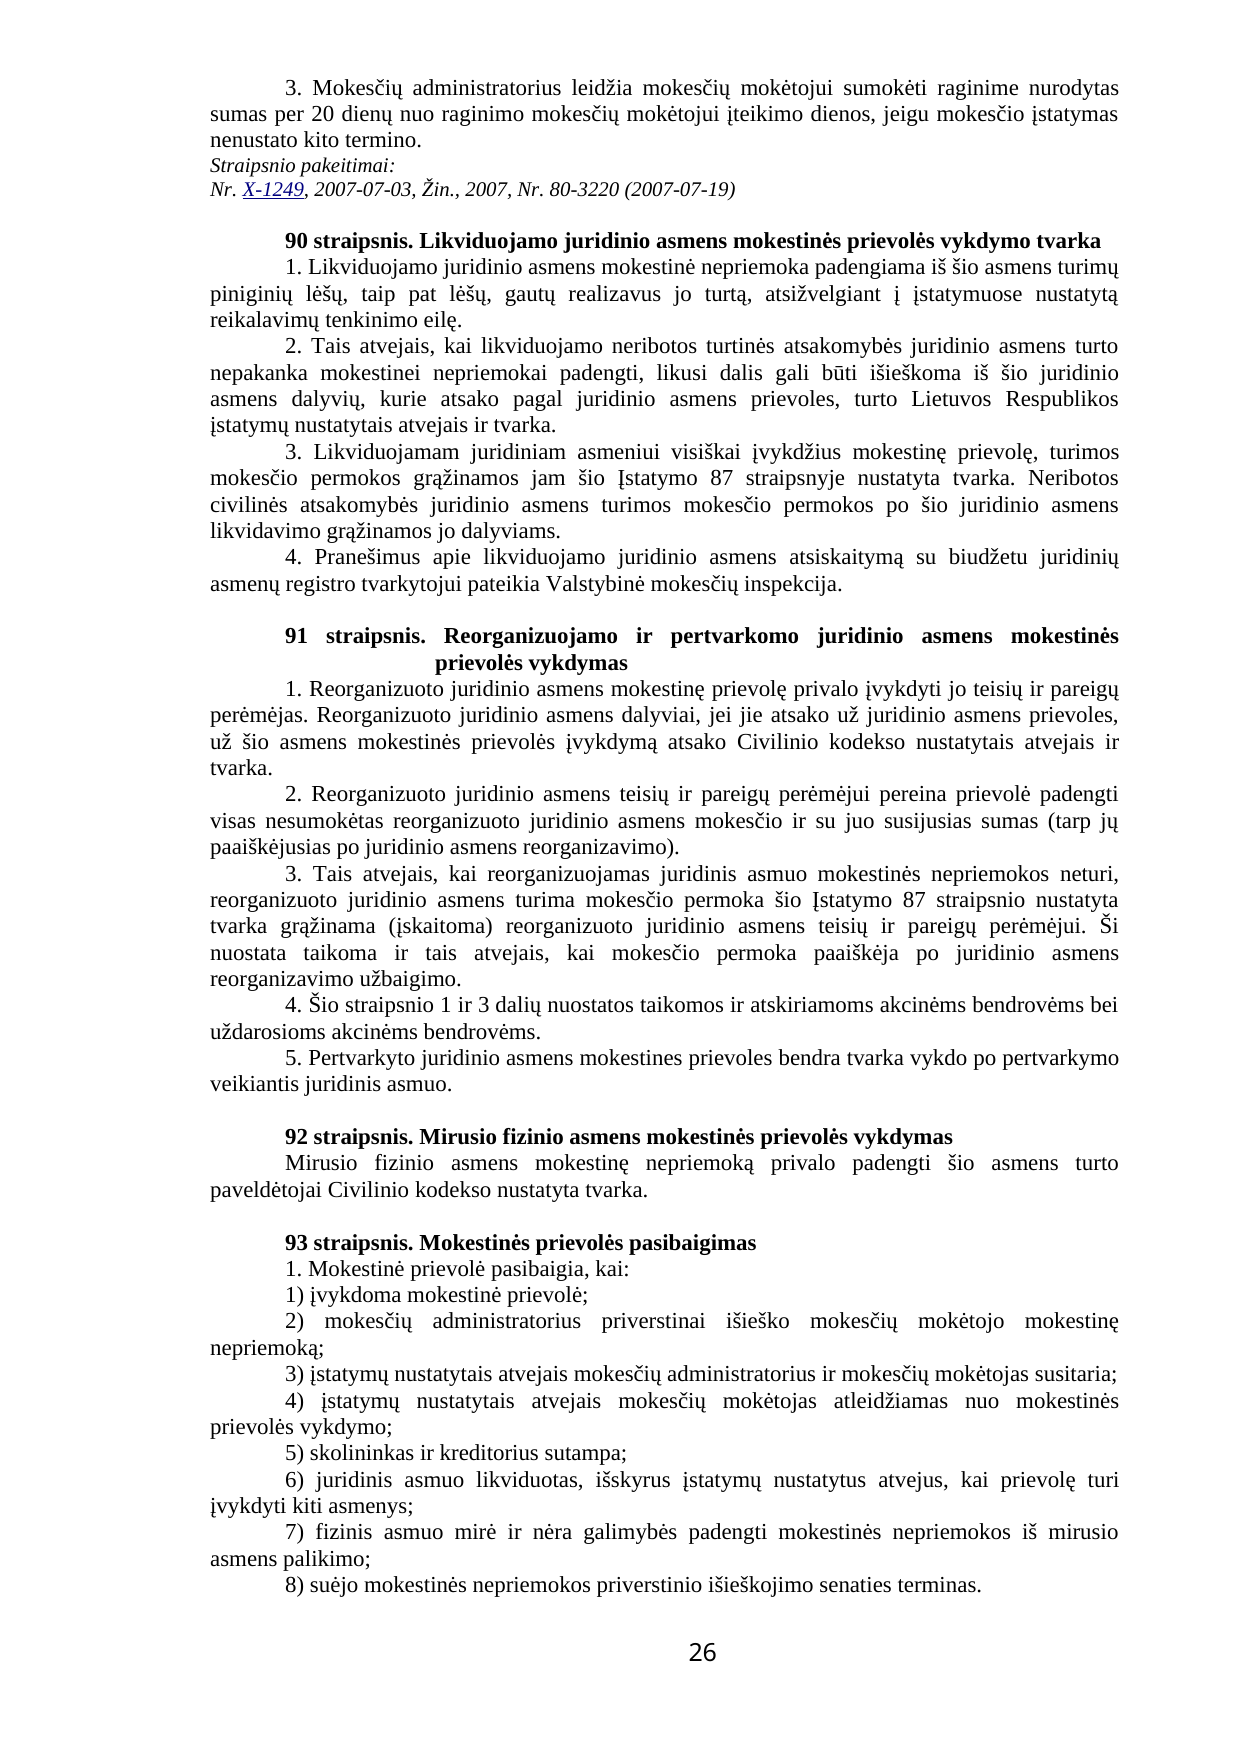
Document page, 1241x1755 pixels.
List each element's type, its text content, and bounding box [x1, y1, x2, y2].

text 2. Reorganizuoto juridinio asmens teisių ir pareigų perėmėjui pereina prievolė padengti visas nesumokėtas reorganizuoto juridinio asmens mokesčio ir su juo susijusias sumas (tarp jų paaiškėjusias po juridinio asmens reorganizavimo). [210, 781, 1120, 859]
text 8) suėjo mokestinės nepriemokos priverstinio išieškojimo senaties terminas. [210, 1571, 1120, 1597]
text 6) juridinis asmuo likviduotas, išskyrus įstatymų nustatytus atvejus, kai prievolę turi įvykdyti kiti asmenys; [210, 1466, 1120, 1518]
text 2) mokesčių administratorius priverstinai išieško mokesčių mokėtojo mokestinę nepriemoką; [210, 1308, 1120, 1360]
text 4. Pranešimus apie likviduojamo juridinio asmens atsiskaitymą su biudžetu juridinių asmenų registro tvarkytojui pateikia Valstybinė mokesčių inspekcija. [210, 543, 1120, 596]
text 93 straipsnis. Mokestinės prievolės pasibaigimas [210, 1228, 1120, 1255]
text 92 straipsnis. Mirusio fizinio asmens mokestinės prievolės vykdymas [210, 1123, 1120, 1149]
text 90 straipsnis. Likviduojamo juridinio asmens mokestinės prievolės vykdymo tvarka [285, 227, 1120, 253]
text 2. Tais atvejais, kai likviduojamo neribotos turtinės atsakomybės juridinio asmens turto nepakanka mokestinei nepriemokai padengti, likusi dalis gali būti išieškoma iš šio juridinio asmens dalyvių, kurie atsako pagal juridinio asmens prievoles, turto Lietuvos Respublikos įstatymų nustatytais atvejais ir tvarka. [210, 332, 1120, 438]
text 5. Pertvarkyto juridinio asmens mokestines prievoles bendra tvarka vykdo po pertvarkymo veikiantis juridinis asmuo. [210, 1044, 1120, 1097]
text 3. Likviduojamam juridiniam asmeniui visiškai įvykdžius mokestinę prievolę, turimos mokesčio permokos grąžinamos jam šio Įstatymo 87 straipsnyje nustatyta tvarka. Neribotos civilinės atsakomybės juridinio asmens turimos mokesčio permokos po šio juridinio asmens likvidavimo grąžinamos jo dalyviams. [210, 438, 1120, 543]
text 7) fizinis asmuo mirė ir nėra galimybės padengti mokestinės nepriemokos iš mirusio asmens palikimo; [210, 1518, 1120, 1571]
text 4. Šio straipsnio 1 ir 3 dalių nuostatos taikomos ir atskiriamoms akcinėms bendrovėms bei uždarosioms akcinėms bendrovėms. [210, 991, 1120, 1044]
text 3. Tais atvejais, kai reorganizuojamas juridinis asmuo mokestinės nepriemokos neturi, reorganizuoto juridinio asmens turima mokesčio permoka šio Įstatymo 87 straipsnio nustatyta tvarka grąžinama (įskaitoma) reorganizuoto juridinio asmens teisių ir pareigų perėmėjui. Ši nuostata taikoma ir tais atvejais, kai mokesčio permoka paaiškėja po juridinio asmens reorganizavimo užbaigimo. [210, 859, 1120, 991]
text 1) įvykdoma mokestinė prievolė; [210, 1281, 1120, 1308]
text 5) skolininkas ir kreditorius sutampa; [210, 1439, 1120, 1466]
text 1. Reorganizuoto juridinio asmens mokestinę prievolę privalo įvykdyti jo teisių ir pareigų perėmėjas. Reorganizuoto juridinio asmens dalyviai, jei jie atsako už juridinio asmens prievoles, už šio asmens mokestinės prievolės įvykdymą atsako Civilinio kodekso nustatytais atvejais ir tvarka. [210, 675, 1120, 781]
text 3. Mokesčių administratorius leidžia mokesčių mokėtojui sumokėti raginime nurodytas sumas per 20 dienų nuo raginimo mokesčių mokėtojui įteikimo dienos, jeigu mokesčio įstatymas nenustato kito termino. [210, 73, 1120, 153]
text 91 straipsnis. Reorganizuojamo ir pertvarkomo juridinio asmens mokestinės prievolės vykdymas [285, 622, 1120, 675]
text Straipsnio pakeitimai: [210, 153, 1120, 177]
text Nr. X-1249, 2007-07-03, Žin., 2007, Nr. 80-3220 (2007-07-19) [210, 177, 1120, 201]
text Mirusio fizinio asmens mokestinę nepriemoką privalo padengti šio asmens turto paveldėtojai Civilinio kodekso nustatyta tvarka. [210, 1149, 1120, 1202]
text 3) įstatymų nustatytais atvejais mokesčių administratorius ir mokesčių mokėtojas susitaria; [210, 1360, 1120, 1387]
text 4) įstatymų nustatytais atvejais mokesčių mokėtojas atleidžiamas nuo mokestinės prievolės vykdymo; [210, 1387, 1120, 1439]
text 1. Likviduojamo juridinio asmens mokestinė nepriemoka padengiama iš šio asmens turimų piniginių lėšų, taip pat lėšų, gautų realizavus jo turtą, atsižvelgiant į įstatymuose nustatytą reikalavimų tenkinimo eilę. [210, 253, 1120, 332]
text 1. Mokestinė prievolė pasibaigia, kai: [210, 1255, 1120, 1281]
